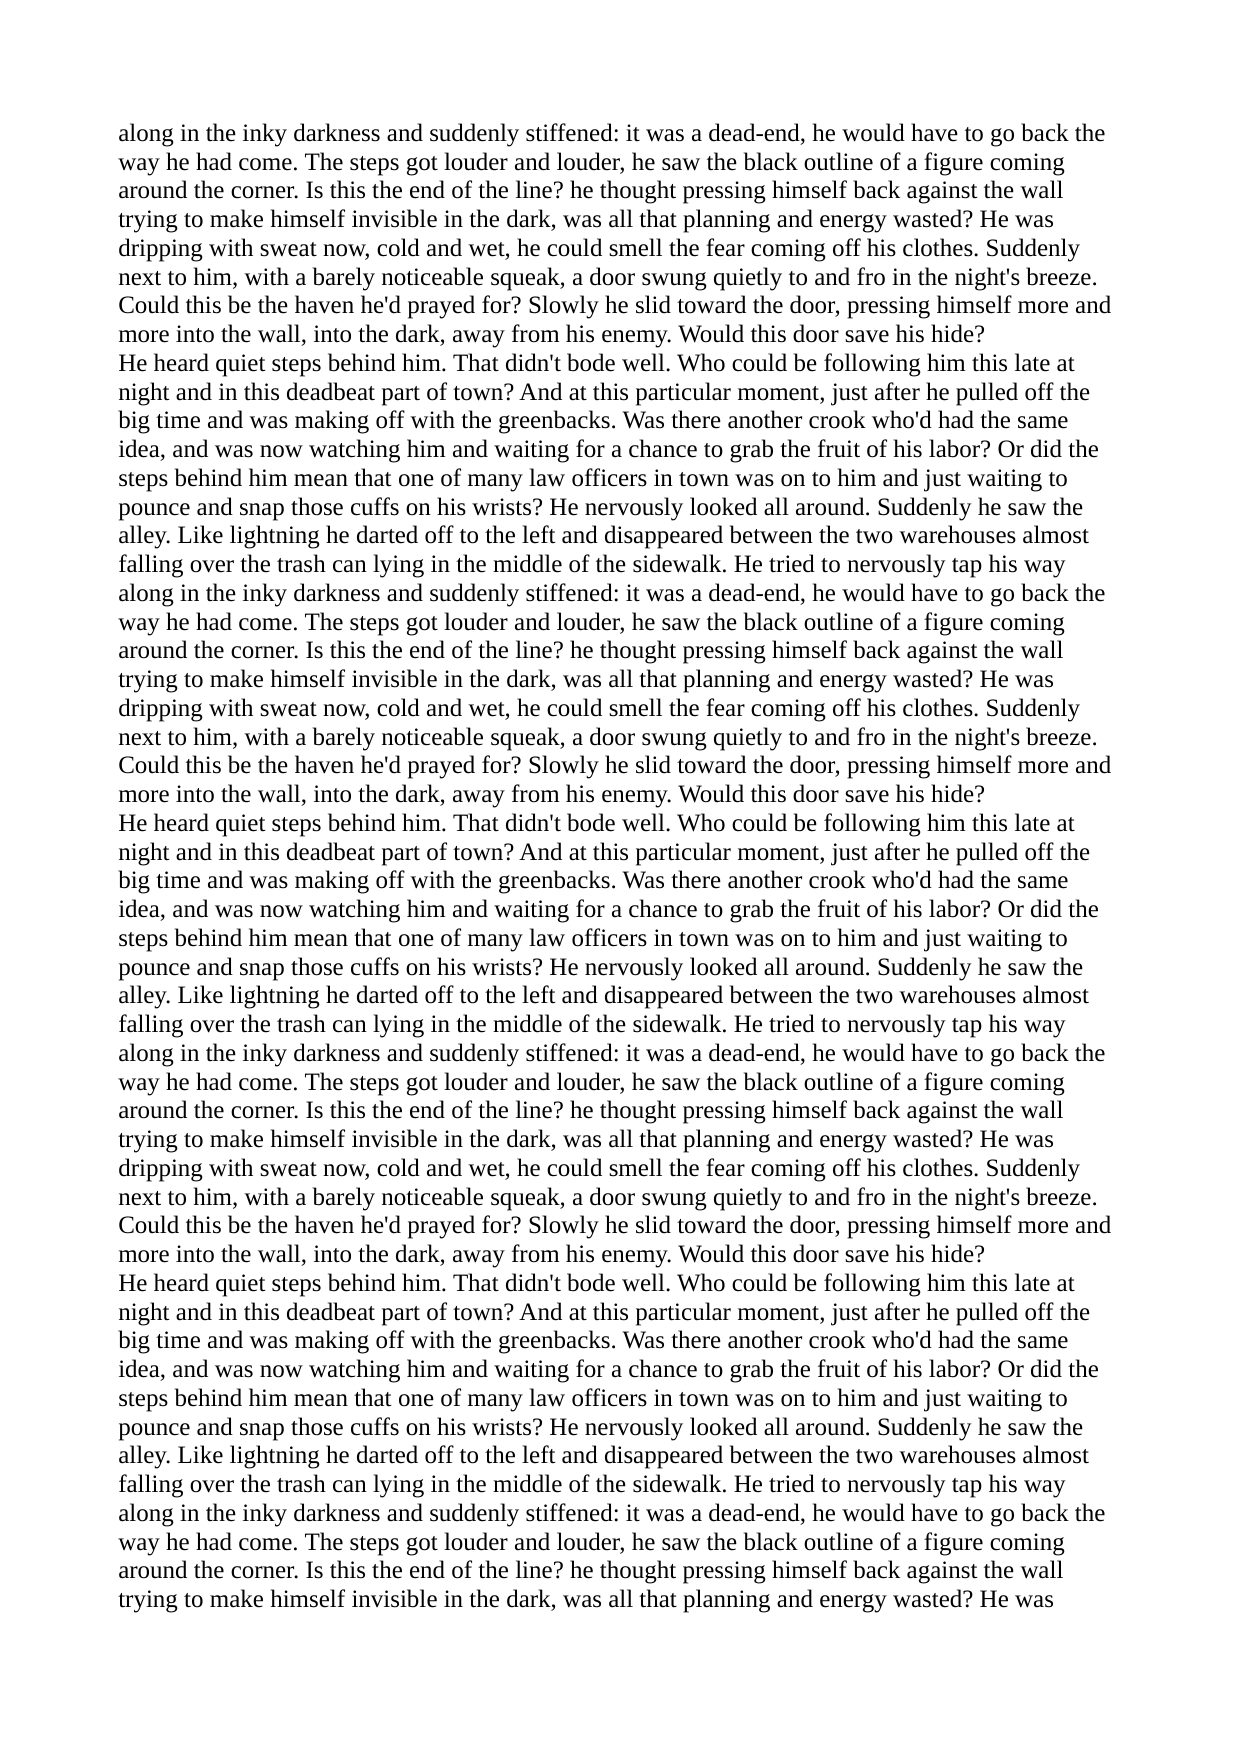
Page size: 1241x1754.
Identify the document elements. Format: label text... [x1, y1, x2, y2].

text He heard quiet steps behind him. That didn't bode well. Who could be following him this late at night and in this deadbeat part of town? And at this particular moment, just after he pulled off the big time and was making off with the greenbacks. Was there another crook who'd had the same idea, and was now watching him and waiting for a chance to grab the fruit of his labor? Or did the steps behind him mean that one of many law officers in town was on to him and just waiting to pounce and snap those cuffs on his wrists? He nervously looked all around. Suddenly he saw the alley. Like lightning he darted off to the left and disappeared between the two warehouses almost falling over the trash can lying in the middle of the sidewalk. He tried to nervously tap his way along in the inky darkness and suddenly stiffened: it was a dead-end, he would have to go back the way he had come. The steps got louder and louder, he saw the black outline of a figure coming around the corner. Is this the end of the line? he thought pressing himself back against the wall trying to make himself invisible in the dark, was all that planning and energy wasted? He was dripping with sweat now, cold and wet, he could smell the fear coming off his clothes. Suddenly next to him, with a barely noticeable squeak, a door swung quietly to and fro in the night's breeze. Could this be the haven he'd prayed for? Slowly he slid toward the door, pressing himself more and more into the wall, into the dark, away from his enemy. Would this door save his hide? [118, 808, 1122, 1268]
text He heard quiet steps behind him. That didn't bode well. Who could be following him this late at night and in this deadbeat part of town? And at this particular moment, just after he pulled off the big time and was making off with the greenbacks. Was there another crook who'd had the same idea, and was now watching him and waiting for a chance to grab the fruit of his labor? Or did the steps behind him mean that one of many law officers in town was on to him and just waiting to pounce and snap those cuffs on his wrists? He nervously looked all around. Suddenly he saw the alley. Like lightning he darted off to the left and disappeared between the two warehouses almost falling over the trash can lying in the middle of the sidewalk. He tried to nervously tap his way along in the inky darkness and suddenly stiffened: it was a dead-end, he would have to go back the way he had come. The steps got louder and louder, he saw the black outline of a figure coming around the corner. Is this the end of the line? he thought pressing himself back against the wall trying to make himself invisible in the dark, was all that planning and energy wasted? He was [118, 1268, 1122, 1613]
text He heard quiet steps behind him. That didn't bode well. Who could be following him this late at night and in this deadbeat part of town? And at this particular moment, just after he pulled off the big time and was making off with the greenbacks. Was there another crook who'd had the same idea, and was now watching him and waiting for a chance to grab the fruit of his labor? Or did the steps behind him mean that one of many law officers in town was on to him and just waiting to pounce and snap those cuffs on his wrists? He nervously looked all around. Suddenly he saw the alley. Like lightning he darted off to the left and disappeared between the two warehouses almost falling over the trash can lying in the middle of the sidewalk. He tried to nervously tap his way along in the inky darkness and suddenly stiffened: it was a dead-end, he would have to go back the way he had come. The steps got louder and louder, he saw the black outline of a figure coming around the corner. Is this the end of the line? he thought pressing himself back against the wall trying to make himself invisible in the dark, was all that planning and energy wasted? He was dripping with sweat now, cold and wet, he could smell the fear coming off his clothes. Suddenly next to him, with a barely noticeable squeak, a door swung quietly to and fro in the night's breeze. Could this be the haven he'd prayed for? Slowly he slid toward the door, pressing himself more and more into the wall, into the dark, away from his enemy. Would this door save his hide? [118, 348, 1122, 808]
text along in the inky darkness and suddenly stiffened: it was a dead-end, he would have to go back the way he had come. The steps got louder and louder, he saw the black outline of a figure coming around the corner. Is this the end of the line? he thought pressing himself back against the wall trying to make himself invisible in the dark, was all that planning and energy wasted? He was dripping with sweat now, cold and wet, he could smell the fear coming off his clothes. Suddenly next to him, with a barely noticeable squeak, a door swung quietly to and fro in the night's breeze. Could this be the haven he'd prayed for? Slowly he slid toward the door, pressing himself more and more into the wall, into the dark, away from his enemy. Would this door save his hide? [118, 118, 1122, 348]
